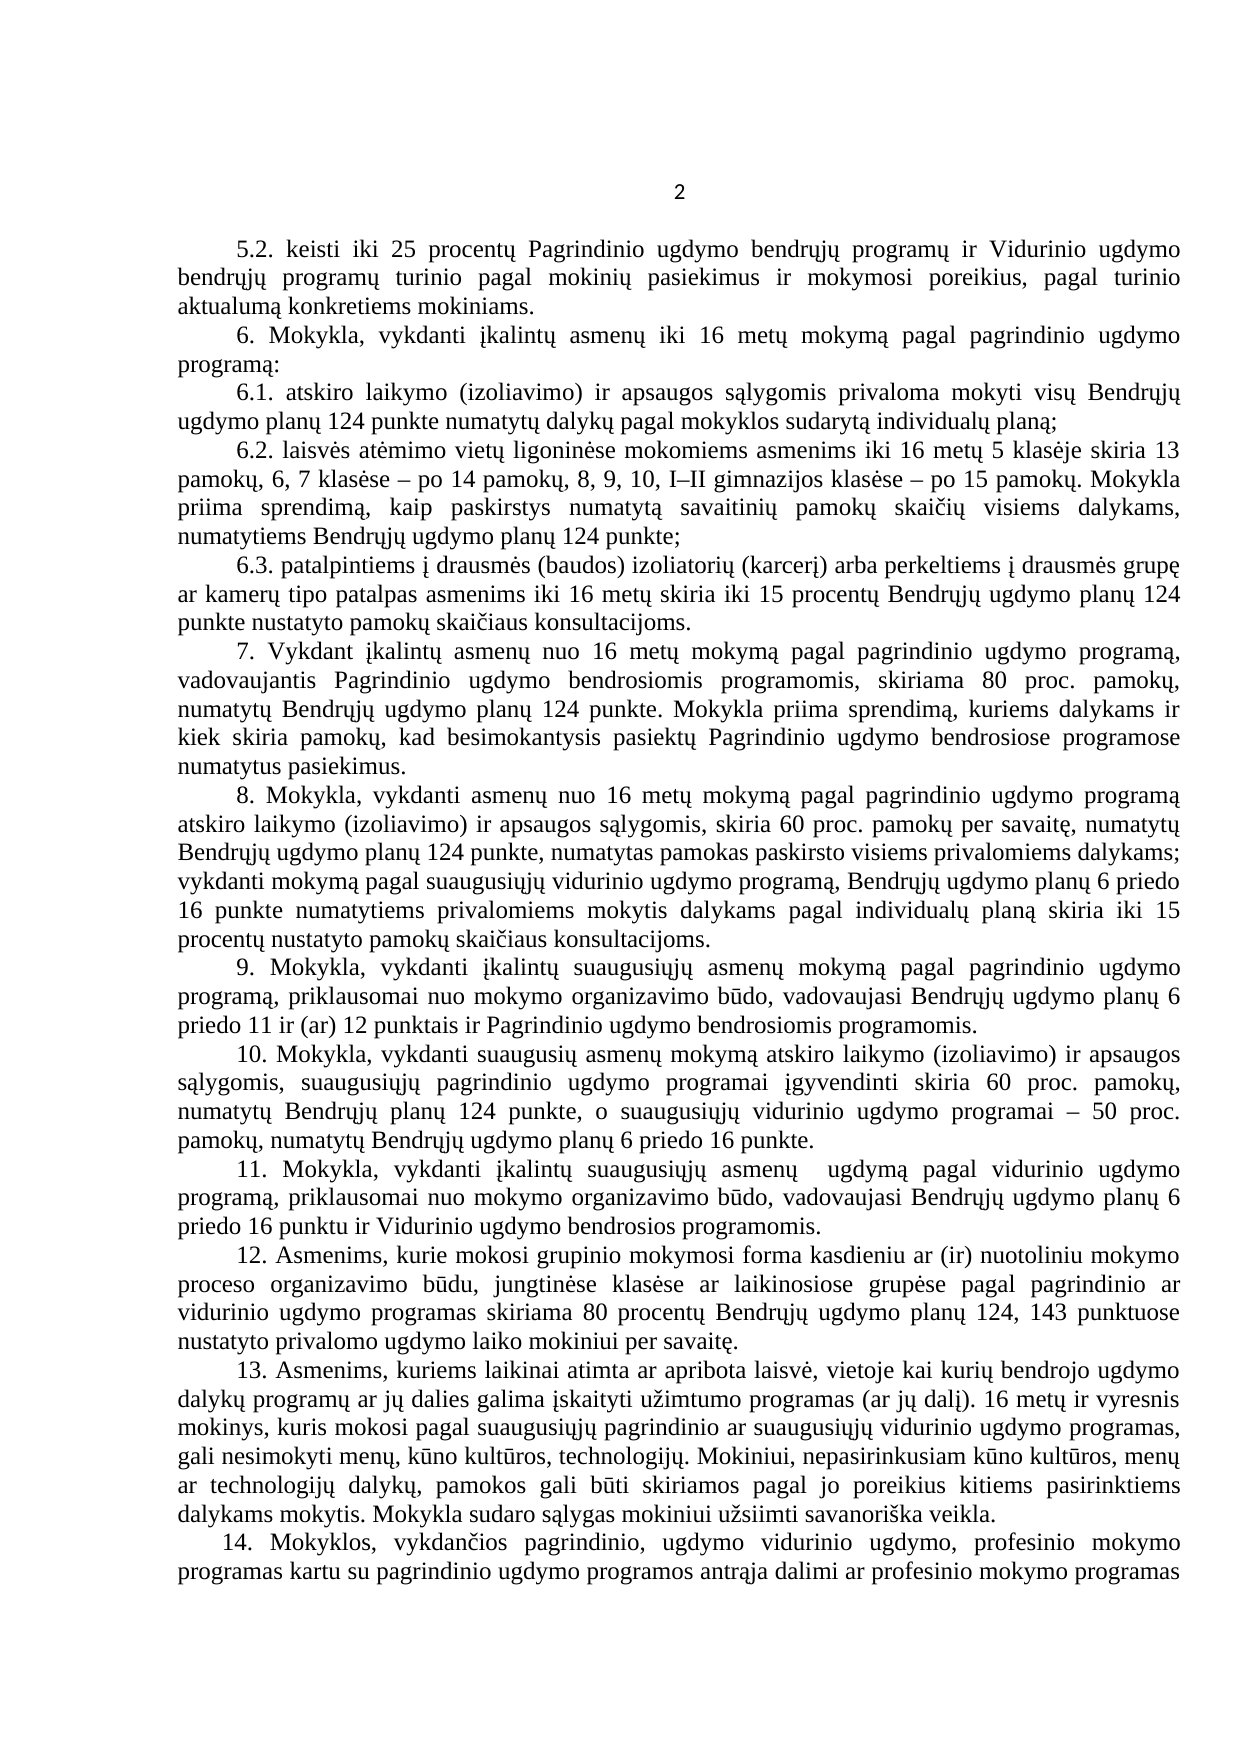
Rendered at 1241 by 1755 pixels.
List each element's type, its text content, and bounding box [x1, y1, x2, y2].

text 7. Vykdant įkalintų asmenų nuo 16 metų mokymą pagal pagrindinio ugdymo programą, vadovaujantis Pagrindinio ugdymo bendrosiomis programomis, skiriama 80 proc. pamokų, numatytų Bendrųjų ugdymo planų 124 punkte. Mokykla priima sprendimą, kuriems dalykams ir kiek skiria pamokų, kad besimokantysis pasiektų Pagrindinio ugdymo bendrosiose programose numatytus pasiekimus. [177, 636, 1181, 780]
text 9. Mokykla, vykdanti įkalintų suaugusiųjų asmenų mokymą pagal pagrindinio ugdymo programą, priklausomai nuo mokymo organizavimo būdo, vadovaujasi Bendrųjų ugdymo planų 6 priedo 11 ir (ar) 12 punktais ir Pagrindinio ugdymo bendrosiomis programomis. [177, 952, 1181, 1039]
text 6.3. patalpintiems į drausmės (baudos) izoliatorių (karcerį) arba perkeltiems į drausmės grupę ar kamerų tipo patalpas asmenims iki 16 metų skiria iki 15 procentų Bendrųjų ugdymo planų 124 punkte nustatyto pamokų skaičiaus konsultacijoms. [177, 550, 1181, 636]
text 6.2. laisvės atėmimo vietų ligoninėse mokomiems asmenims iki 16 metų 5 klasėje skiria 13 pamokų, 6, 7 klasėse – po 14 pamokų, 8, 9, 10, I–II gimnazijos klasėse – po 15 pamokų. Mokykla priima sprendimą, kaip paskirstys numatytą savaitinių pamokų skaičių visiems dalykams, numatytiems Bendrųjų ugdymo planų 124 punkte; [177, 435, 1181, 550]
text 14. Mokyklos, vykdančios pagrindinio, ugdymo vidurinio ugdymo, profesinio mokymo programas kartu su pagrindinio ugdymo programos antrąja dalimi ar profesinio mokymo programas [177, 1527, 1181, 1585]
text 8. Mokykla, vykdanti asmenų nuo 16 metų mokymą pagal pagrindinio ugdymo programą atskiro laikymo (izoliavimo) ir apsaugos sąlygomis, skiria 60 proc. pamokų per savaitę, numatytų Bendrųjų ugdymo planų 124 punkte, numatytas pamokas paskirsto visiems privalomiems dalykams; vykdanti mokymą pagal suaugusiųjų vidurinio ugdymo programą, Bendrųjų ugdymo planų 6 priedo 16 punkte numatytiems privalomiems mokytis dalykams pagal individualų planą skiria iki 15 procentų nustatyto pamokų skaičiaus konsultacijoms. [177, 780, 1181, 952]
text 6. Mokykla, vykdanti įkalintų asmenų iki 16 metų mokymą pagal pagrindinio ugdymo programą: [177, 320, 1181, 377]
text 6.1. atskiro laikymo (izoliavimo) ir apsaugos sąlygomis privaloma mokyti visų Bendrųjų ugdymo planų 124 punkte numatytų dalykų pagal mokyklos sudarytą individualų planą; [177, 377, 1181, 435]
text 10. Mokykla, vykdanti suaugusių asmenų mokymą atskiro laikymo (izoliavimo) ir apsaugos sąlygomis, suaugusiųjų pagrindinio ugdymo programai įgyvendinti skiria 60 proc. pamokų, numatytų Bendrųjų planų 124 punkte, o suaugusiųjų vidurinio ugdymo programai – 50 proc. pamokų, numatytų Bendrųjų ugdymo planų 6 priedo 16 punkte. [177, 1039, 1181, 1154]
text 5.2. keisti iki 25 procentų Pagrindinio ugdymo bendrųjų programų ir Vidurinio ugdymo bendrųjų programų turinio pagal mokinių pasiekimus ir mokymosi poreikius, pagal turinio aktualumą konkretiems mokiniams. [177, 234, 1181, 320]
text 11. Mokykla, vykdanti įkalintų suaugusiųjų asmenų ugdymą pagal vidurinio ugdymo programą, priklausomai nuo mokymo organizavimo būdo, vadovaujasi Bendrųjų ugdymo planų 6 priedo 16 punktu ir Vidurinio ugdymo bendrosios programomis. [177, 1154, 1181, 1240]
text 13. Asmenims, kuriems laikinai atimta ar apribota laisvė, vietoje kai kurių bendrojo ugdymo dalykų programų ar jų dalies galima įskaityti užimtumo programas (ar jų dalį). 16 metų ir vyresnis mokinys, kuris mokosi pagal suaugusiųjų pagrindinio ar suaugusiųjų vidurinio ugdymo programas, gali nesimokyti menų, kūno kultūros, technologijų. Mokiniui, nepasirinkusiam kūno kultūros, menų ar technologijų dalykų, pamokos gali būti skiriamos pagal jo poreikius kitiems pasirinktiems dalykams mokytis. Mokykla sudaro sąlygas mokiniui užsiimti savanoriška veikla. [177, 1355, 1181, 1527]
text 12. Asmenims, kurie mokosi grupinio mokymosi forma kasdieniu ar (ir) nuotoliniu mokymo proceso organizavimo būdu, jungtinėse klasėse ar laikinosiose grupėse pagal pagrindinio ar vidurinio ugdymo programas skiriama 80 procentų Bendrųjų ugdymo planų 124, 143 punktuose nustatyto privalomo ugdymo laiko mokiniui per savaitę. [177, 1240, 1181, 1355]
